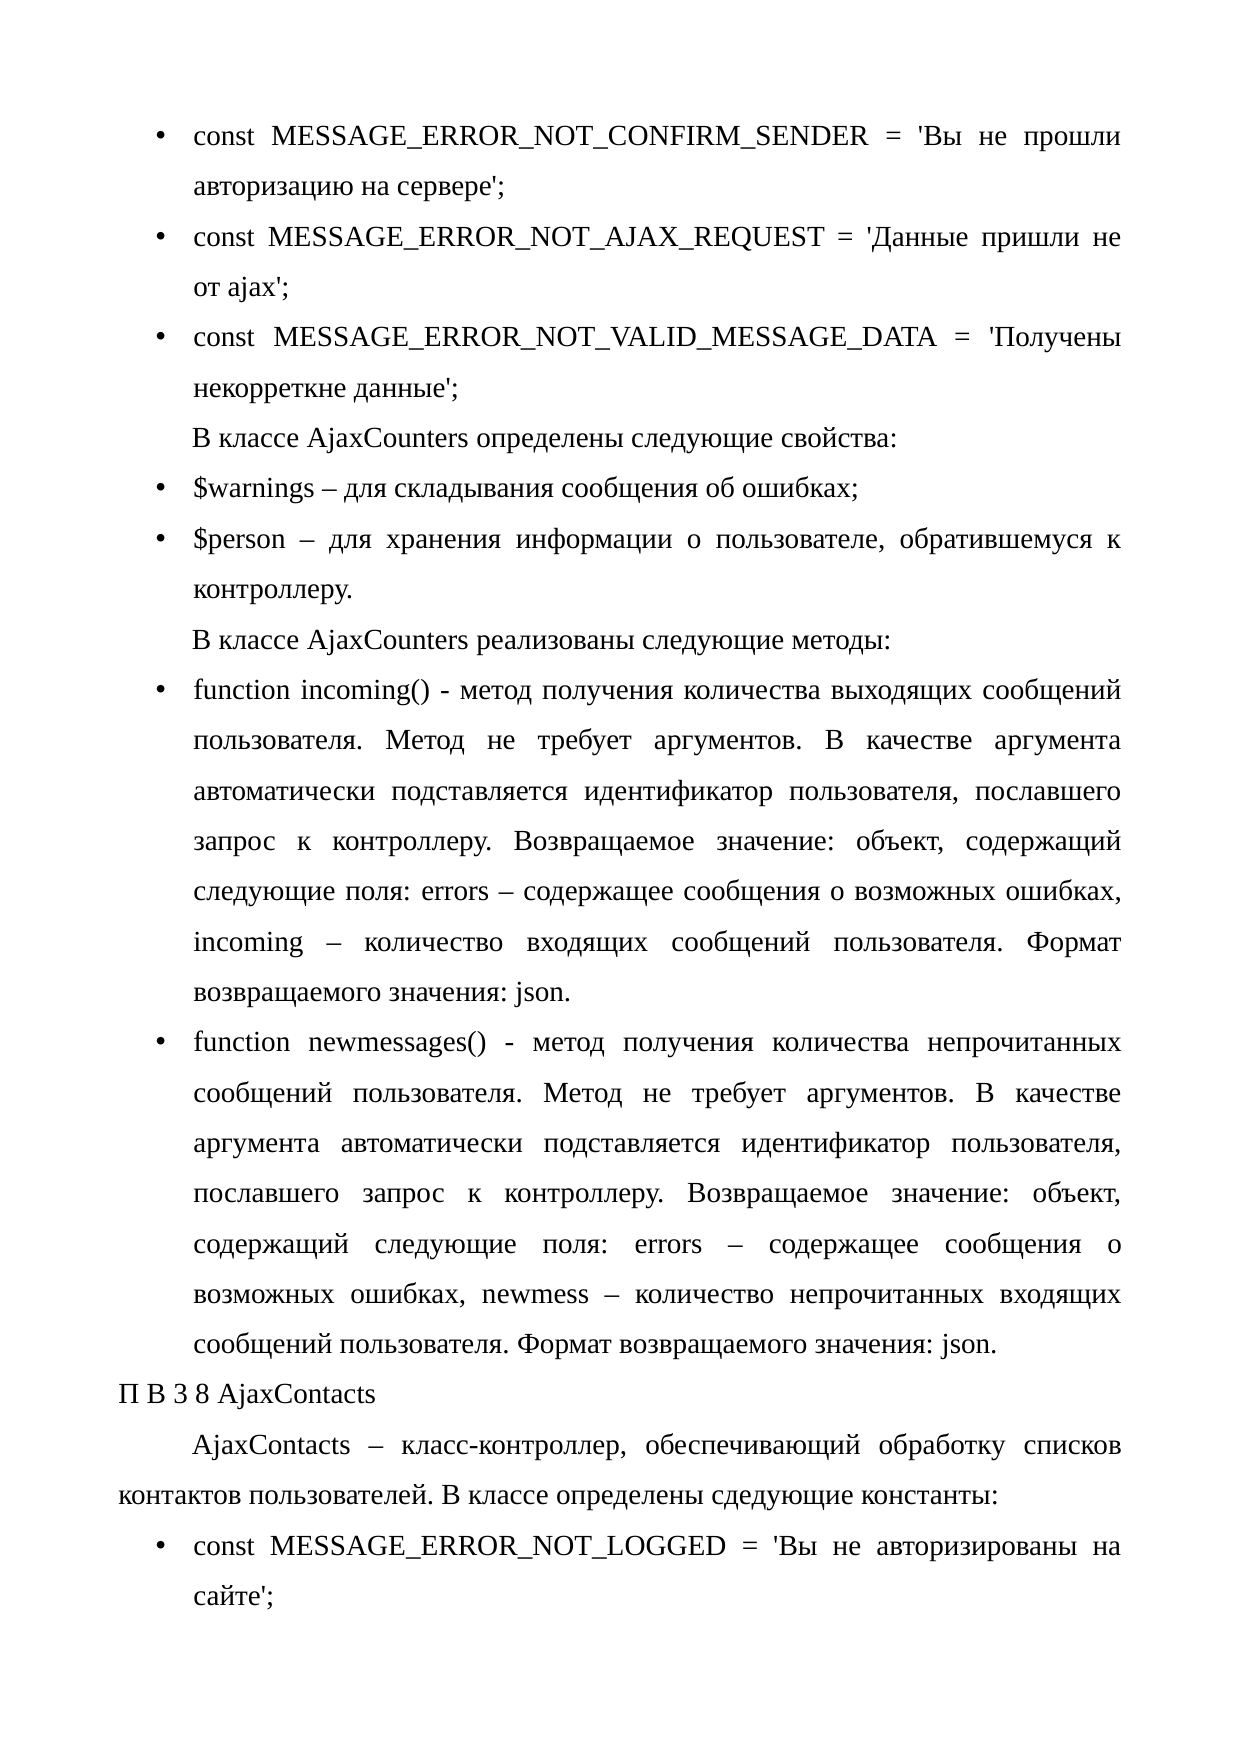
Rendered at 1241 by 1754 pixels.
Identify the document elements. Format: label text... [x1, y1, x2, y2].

text AjaxContacts – класс-контроллер, обеспечивающий обработку списков контактов пользователей. В классе определены сдедующие константы: [118, 1427, 1122, 1511]
list function incoming() - метод получения количества выходящих сообщений пользователя. Метод не требует аргументов. В качестве аргумента автоматически подставляется идентификатор пользователя, пославшего запрос к контроллеру. Возвращаемое значение: объект, содержащий следующие поля: errors – содержащее сообщения о возможных ошибках, incoming – количество входящих сообщений пользователя. Формат возвращаемого значения: json. [156, 672, 1122, 1008]
list $warnings – для складывания сообщения об ошибках; [156, 471, 1122, 504]
text В классе AjaxCounters определены следующие свойства: [118, 420, 1122, 454]
text В классе AjaxCounters реализованы следующие методы: [118, 622, 1122, 655]
list const MESSAGE_ERROR_NOT_LOGGED = 'Вы не авторизированы на сайте'; [156, 1528, 1122, 1612]
list const MESSAGE_ERROR_NOT_VALID_MESSAGE_DATA = 'Получены некорреткне данные'; [156, 319, 1122, 403]
list const MESSAGE_ERROR_NOT_AJAX_REQUEST = 'Данные пришли не от ajax'; [156, 219, 1122, 303]
text П В 3 8 AjaxContacts [118, 1377, 1122, 1410]
list $person – для хранения информации о пользователе, обратившемуся к контроллеру. [156, 521, 1122, 605]
list function newmessages() - метод получения количества непрочитанных сообщений пользователя. Метод не требует аргументов. В качестве аргумента автоматически подставляется идентификатор пользователя, пославшего запрос к контроллеру. Возвращаемое значение: объект, содержащий следующие поля: errors – содержащее сообщения о возможных ошибках, newmess – количество непрочитанных входящих сообщений пользователя. Формат возвращаемого значения: json. [156, 1024, 1122, 1360]
list const MESSAGE_ERROR_NOT_CONFIRM_SENDER = 'Вы не прошли авторизацию на сервере'; [156, 118, 1122, 202]
